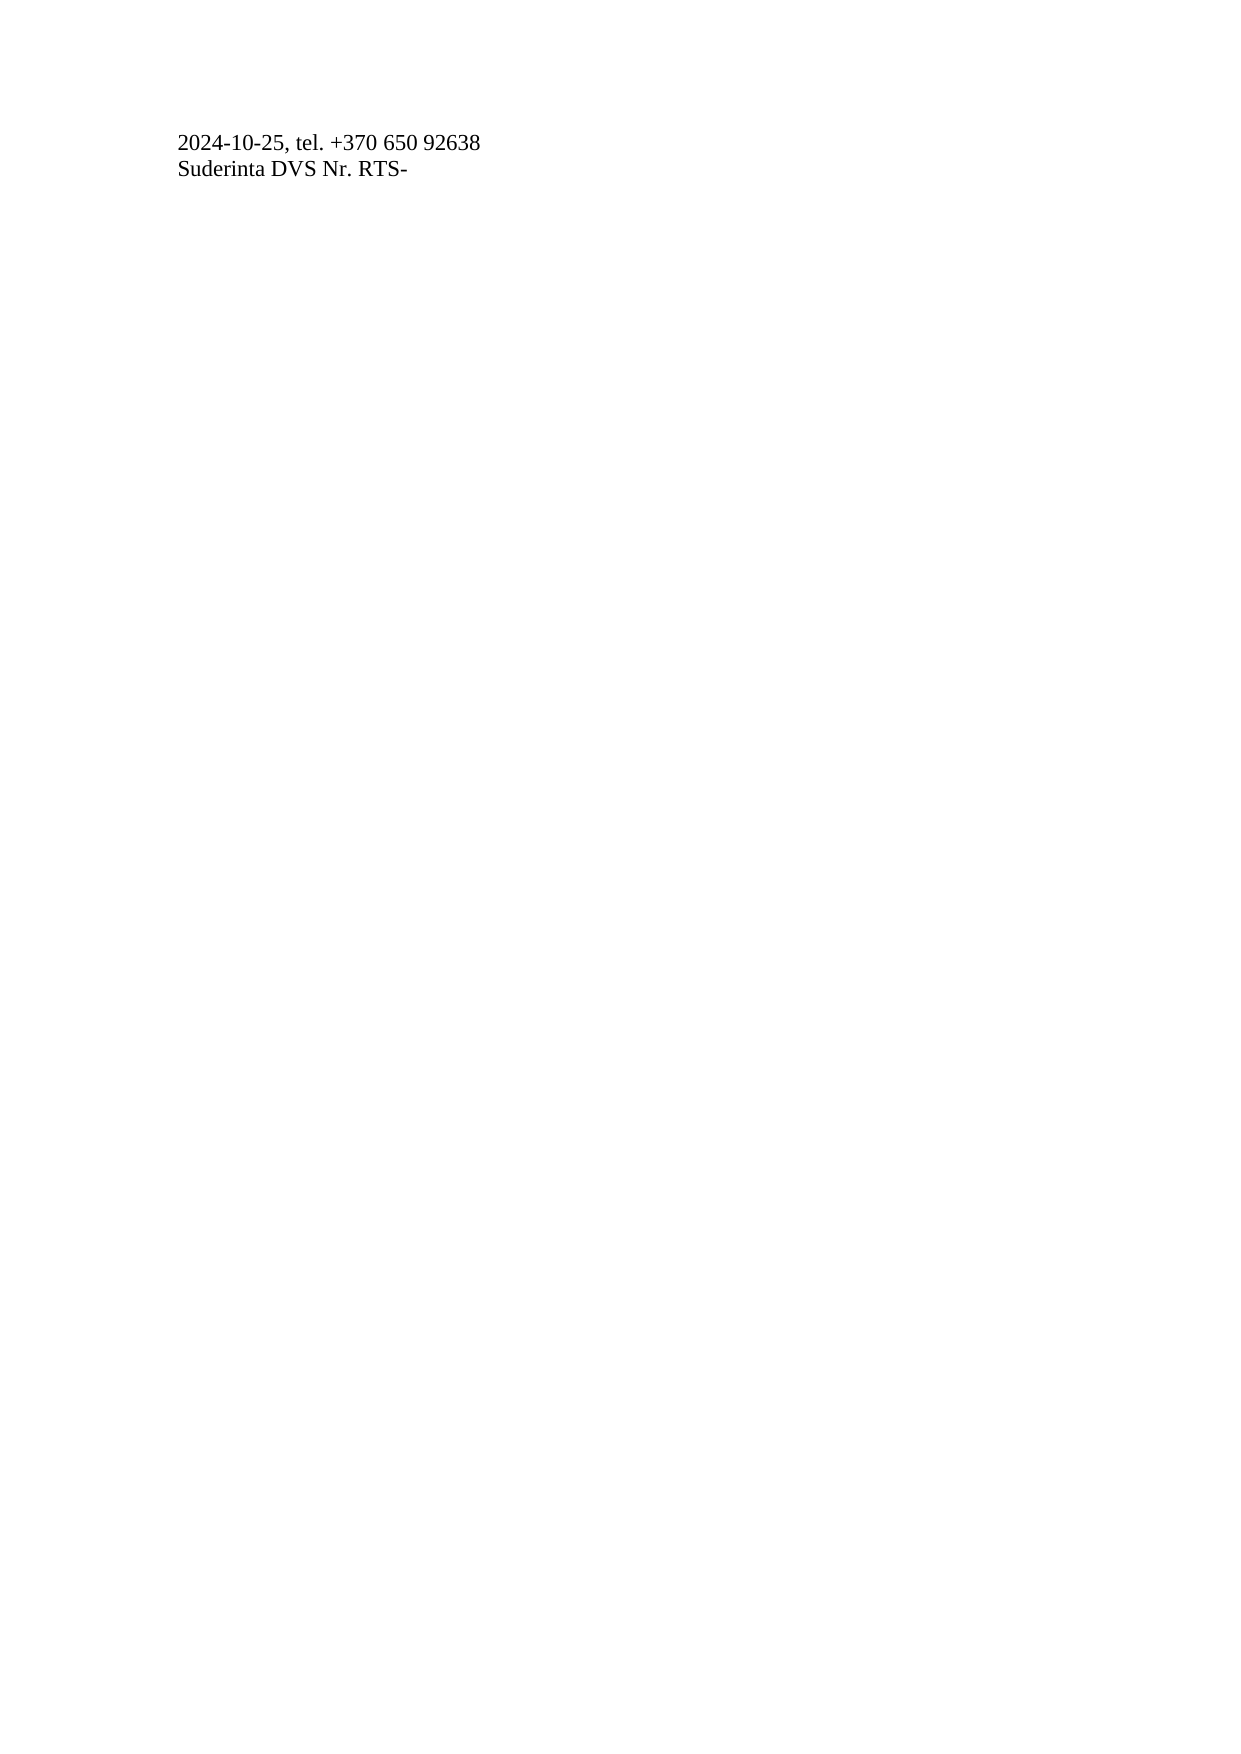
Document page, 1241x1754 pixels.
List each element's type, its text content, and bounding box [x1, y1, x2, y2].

text 2024-10-25, tel. +370 650 92638 [177, 129, 1181, 156]
text Suderinta DVS Nr. RTS- [177, 156, 1181, 182]
